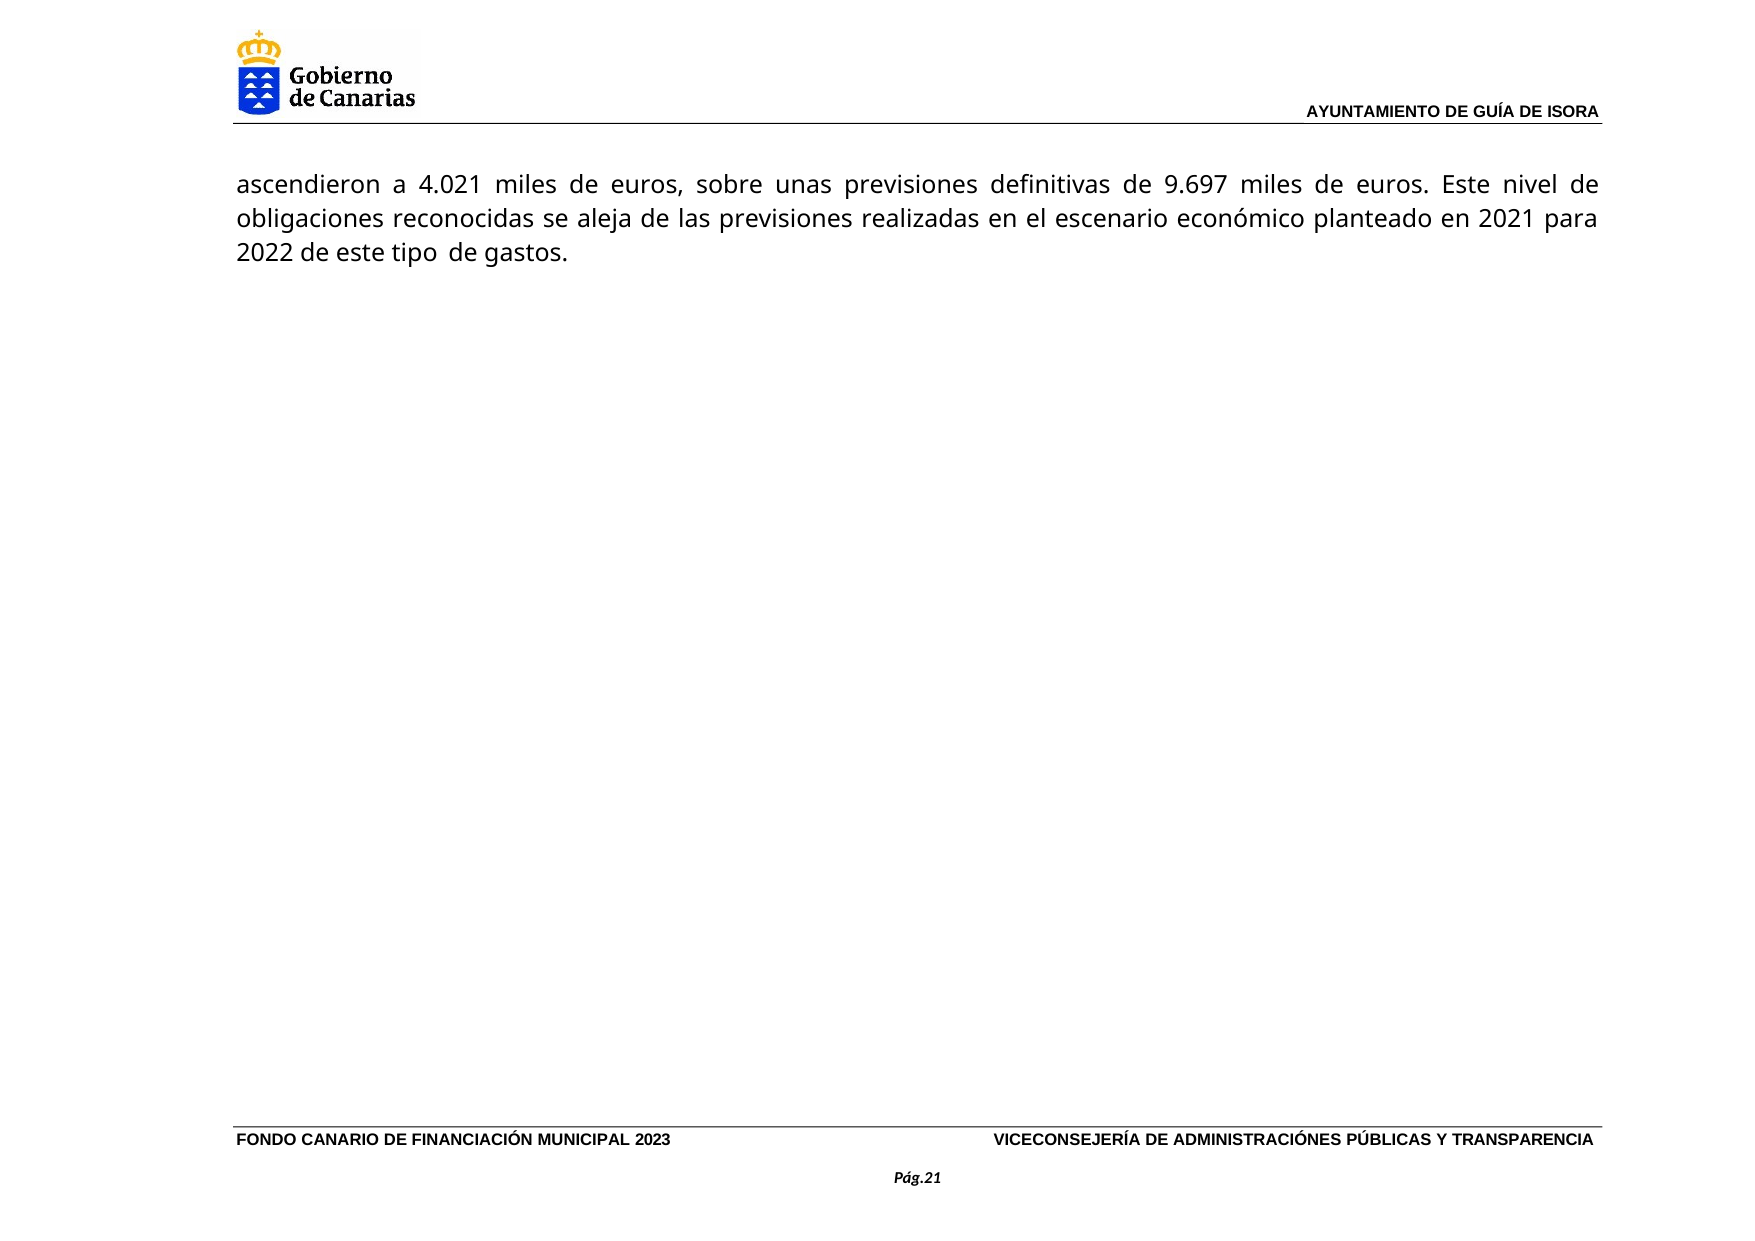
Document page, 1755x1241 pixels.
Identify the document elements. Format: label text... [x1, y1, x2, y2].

text ascendieron a 4.021 miles de euros, sobre unas previsiones definitivas de 9.697 miles de euros. Este nivel de obligaciones reconocidas se aleja de las previsiones realizadas en el escenario económico planteado en 2021 para 2022 de este tipo de gastos. [236, 167, 1600, 269]
